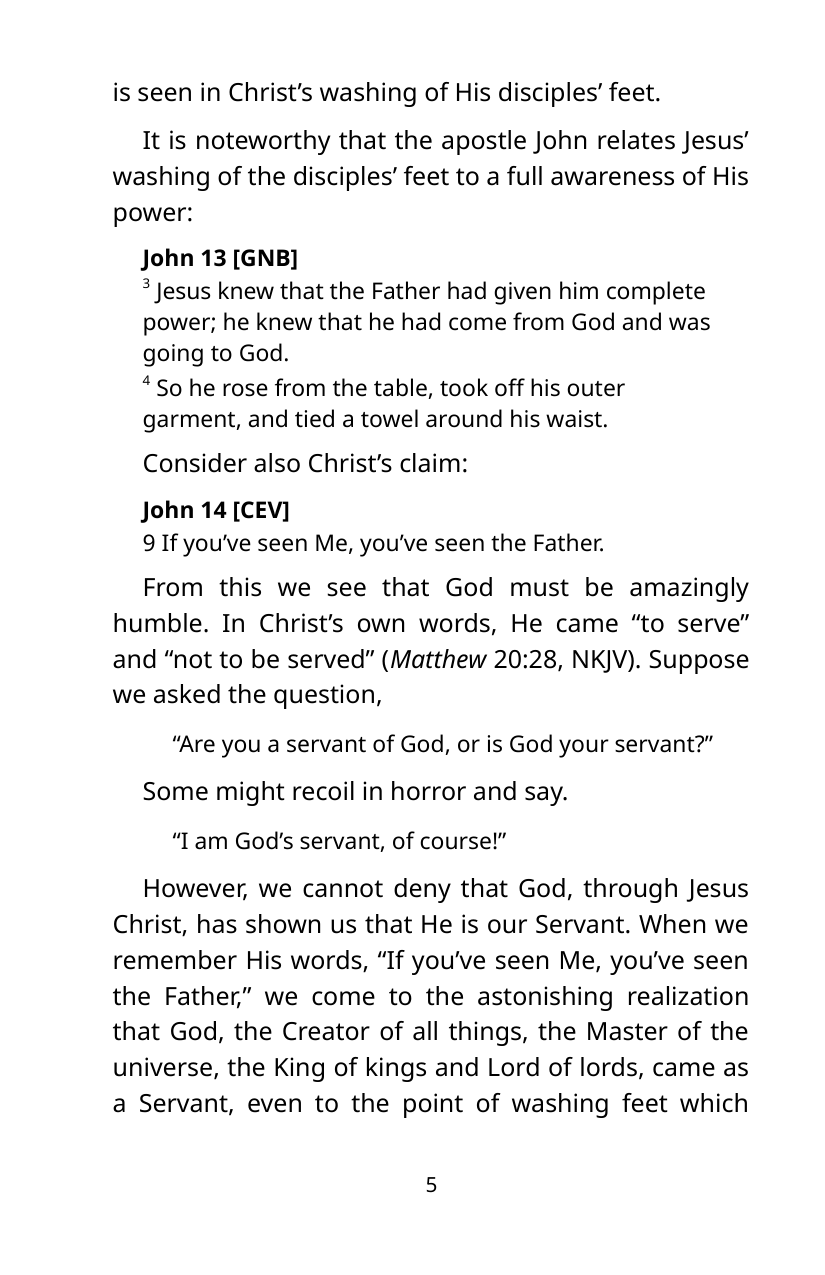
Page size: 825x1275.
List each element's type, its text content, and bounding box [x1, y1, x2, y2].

text However, we cannot deny that God, through Jesus Christ, has shown us that He is our Servant. When we remember His words, “If you’ve seen Me, you’ve seen the Father,” we come to the astonishing realization that God, the Creator of all things, the Master of the universe, the King of kings and Lord of lords, came as a Servant, even to the point of washing feet which [112, 871, 750, 1119]
text “I am God’s servant, of course!” [142, 825, 720, 856]
text 9 If you’ve seen Me, you’ve seen the Father. [142, 527, 720, 558]
text It is noteworthy that the apostle John relates Jesus’ washing of the disciples’ feet to a full awareness of His power: [112, 123, 750, 228]
text From this we see that God must be amazingly humble. In Christ’s own words, He came “to serve” and “not to be served” (Matthew 20:28, NKJV). Suppose we asked the question, [112, 570, 750, 711]
text John 13 [GNB] [142, 242, 750, 273]
text is seen in Christ’s washing of His disciples’ feet. [112, 75, 750, 109]
text John 14 [CEV] [142, 494, 750, 525]
text Some might recoil in horror and say. [112, 774, 750, 808]
text 4 So he rose from the table, took off his outer garment, and tied a towel around his waist. [142, 372, 720, 434]
text “Are you a servant of God, or is God your servant?” [142, 728, 720, 759]
text Consider also Christ’s claim: [112, 446, 750, 480]
text 3 Jesus knew that the Father had given him complete power; he knew that he had come from God and was going to God. [142, 275, 720, 368]
